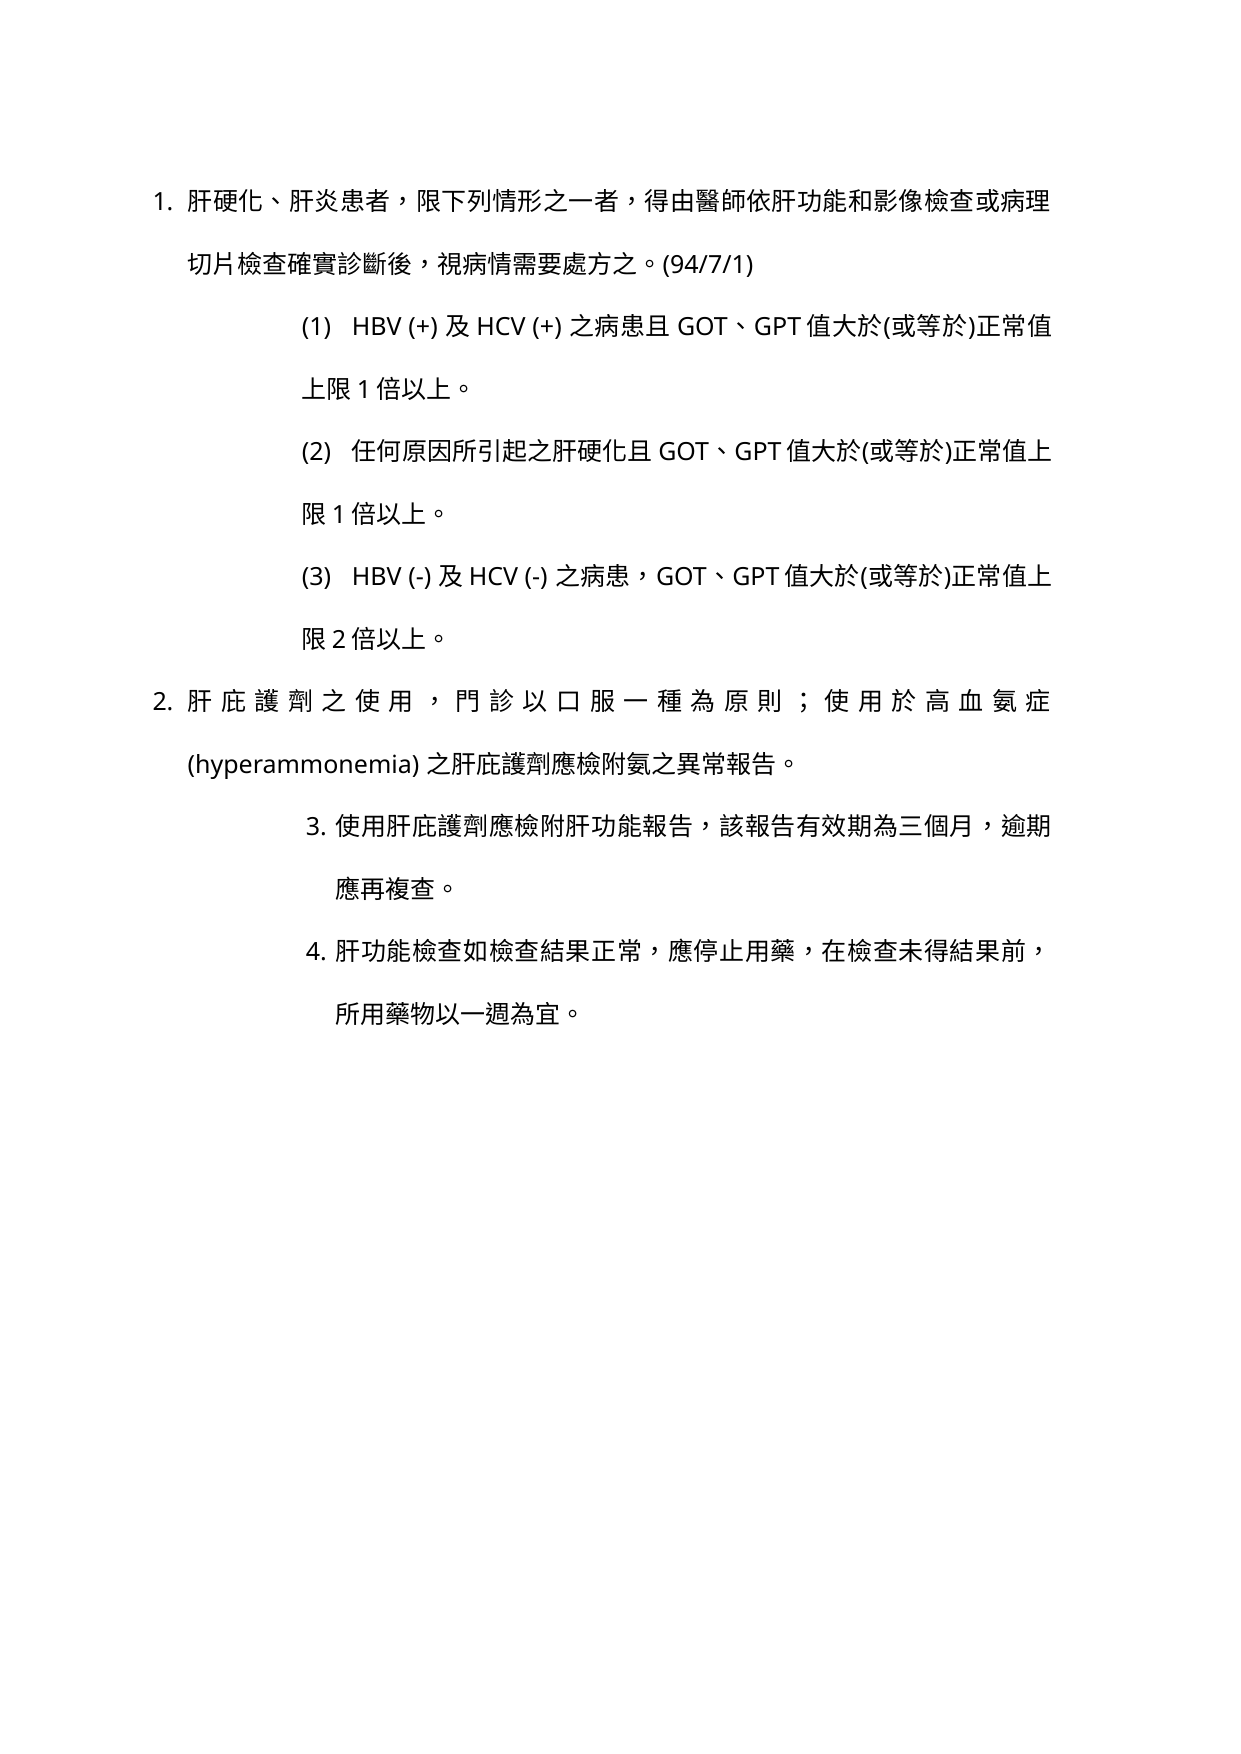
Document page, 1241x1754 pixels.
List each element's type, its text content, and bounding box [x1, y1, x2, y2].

text 2. 肝庇護劑之使用，門診以口服一種為原則；使用於高血氨症(hyperammonemia) 之肝庇護劑應檢附氨之異常報告。 [152, 658, 1053, 783]
text (2) 任何原因所引起之肝硬化且GOT、GPT值大於(或等於)正常值上限1倍以上。 [302, 408, 1053, 533]
text 1. 肝硬化、肝炎患者，限下列情形之一者，得由醫師依肝功能和影像檢查或病理切片檢查確實診斷後，視病情需要處方之。(94/7/1) [152, 158, 1053, 283]
text (1) HBV (+) 及HCV (+) 之病患且GOT、GPT值大於(或等於)正常值上限1倍以上。 [302, 283, 1053, 408]
text (3) HBV (-) 及HCV (-) 之病患，GOT、GPT值大於(或等於)正常值上限2倍以上。 [302, 533, 1053, 658]
text 4. 肝功能檢查如檢查結果正常，應停止用藥，在檢查未得結果前，所用藥物以一週為宜。 [306, 908, 1053, 1033]
text 3. 使用肝庇護劑應檢附肝功能報告，該報告有效期為三個月，逾期應再複查。 [306, 783, 1053, 908]
